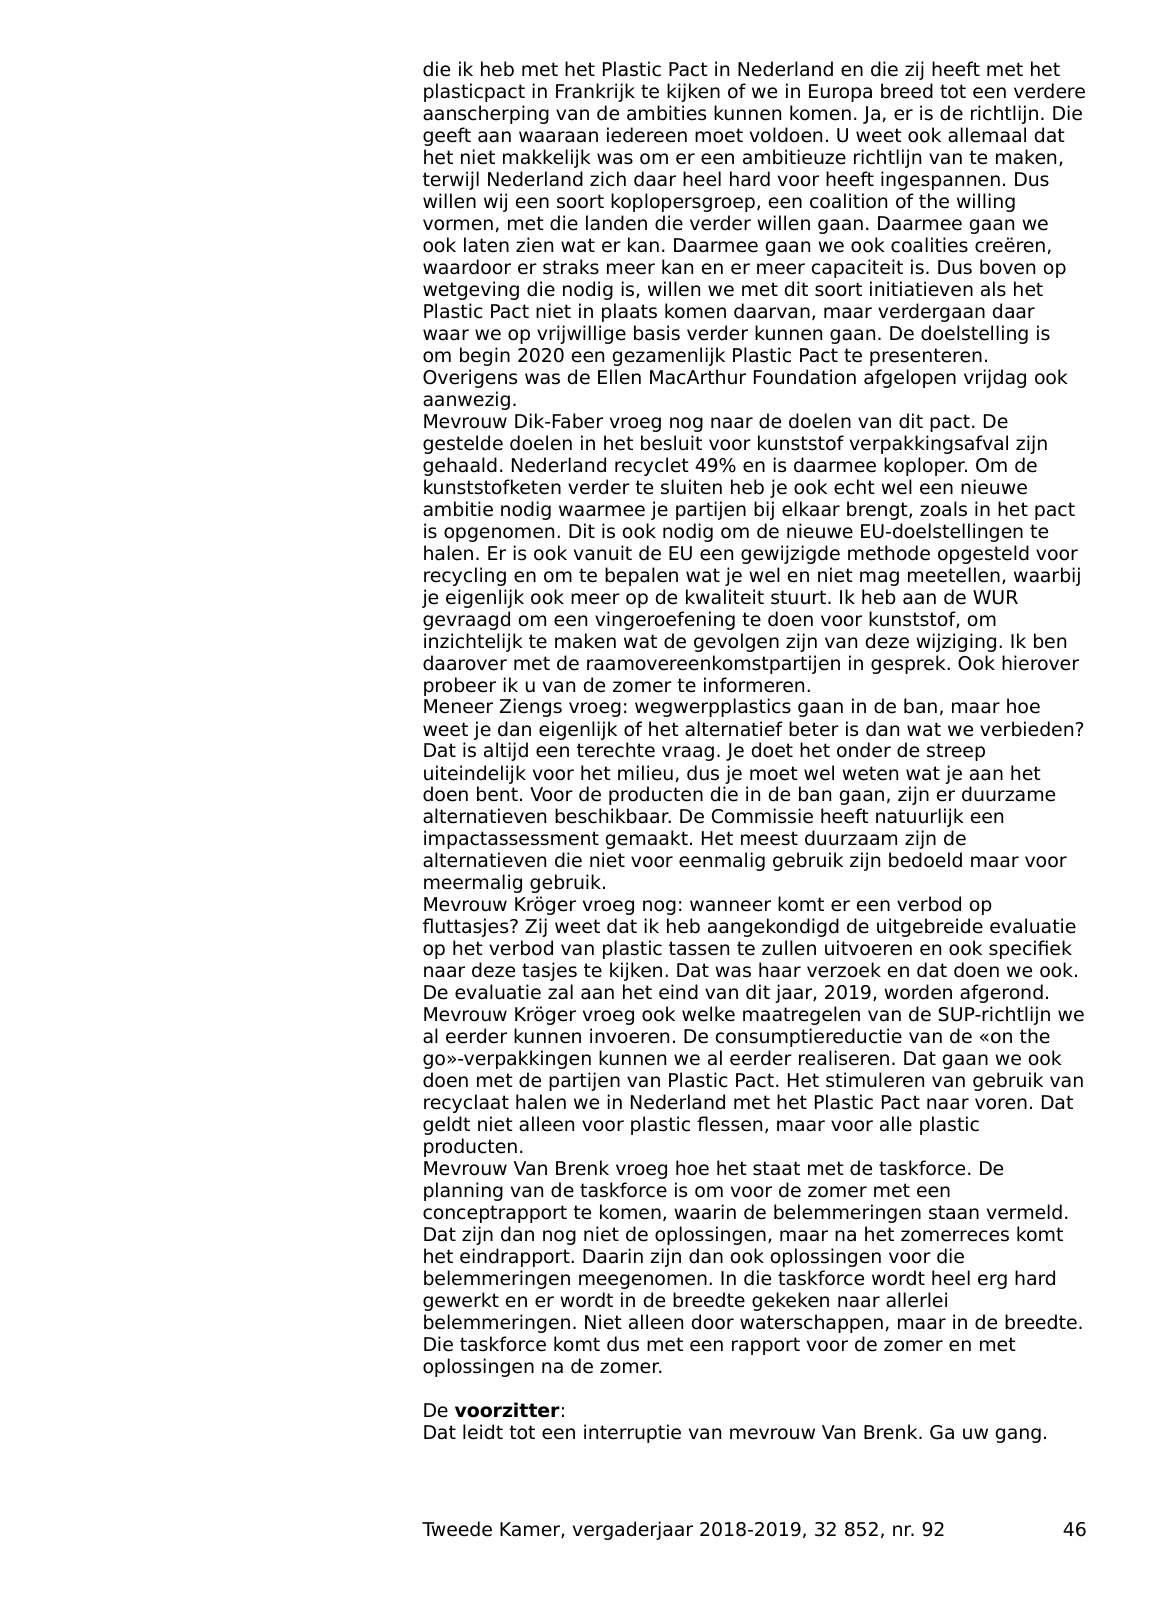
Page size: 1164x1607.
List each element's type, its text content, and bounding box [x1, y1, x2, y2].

text Mevrouw Kröger vroeg nog: wanneer komt er een verbod op fluttasjes? Zij weet dat ik heb aangekondigd de uitgebreide evaluatie op het verbod van plastic tassen te zullen uitvoeren en ook specifiek naar deze tasjes te kijken. Dat was haar verzoek en dat doen we ook. De evaluatie zal aan het eind van dit jaar, 2019, worden afgerond. [422, 894, 1087, 1004]
text Meneer Ziengs vroeg: wegwerpplastics gaan in de ban, maar hoe weet je dan eigenlijk of het alternatief beter is dan wat we verbieden? Dat is altijd een terechte vraag. Je doet het onder de streep uiteindelijk voor het milieu, dus je moet wel weten wat je aan het doen bent. Voor de producten die in de ban gaan, zijn er duurzame alternatieven beschikbaar. De Commissie heeft natuurlijk een impactassessment gemaakt. Het meest duurzaam zijn de alternatieven die niet voor eenmalig gebruik zijn bedoeld maar voor meermalig gebruik. [422, 696, 1087, 894]
text De voorzitter: [422, 1400, 1087, 1422]
text Mevrouw Dik-Faber vroeg nog naar de doelen van dit pact. De gestelde doelen in het besluit voor kunststof verpakkingsafval zijn gehaald. Nederland recyclet 49% en is daarmee koploper. Om de kunststofketen verder te sluiten heb je ook echt wel een nieuwe ambitie nodig waarmee je partijen bij elkaar brengt, zoals in het pact is opgenomen. Dit is ook nodig om de nieuwe EU-doelstellingen te halen. Er is ook vanuit de EU een gewijzigde methode opgesteld voor recycling en om te bepalen wat je wel en niet mag meetellen, waarbij je eigenlijk ook meer op de kwaliteit stuurt. Ik heb aan de WUR gevraagd om een vingeroefening te doen voor kunststof, om inzichtelijk te maken wat de gevolgen zijn van deze wijziging. Ik ben daarover met de raamovereenkomstpartijen in gesprek. Ook hierover probeer ik u van de zomer te informeren. [422, 411, 1087, 696]
text Dat leidt tot een interruptie van mevrouw Van Brenk. Ga uw gang. [422, 1422, 1087, 1444]
text Mevrouw Van Brenk vroeg hoe het staat met de taskforce. De planning van de taskforce is om voor de zomer met een conceptrapport te komen, waarin de belemmeringen staan vermeld. Dat zijn dan nog niet de oplossingen, maar na het zomerreces komt het eindrapport. Daarin zijn dan ook oplossingen voor die belemmeringen meegenomen. In die taskforce wordt heel erg hard gewerkt en er wordt in de breedte gekeken naar allerlei belemmeringen. Niet alleen door waterschappen, maar in de breedte. Die taskforce komt dus met een rapport voor de zomer en met oplossingen na de zomer. [422, 1158, 1087, 1378]
text Mevrouw Kröger vroeg ook welke maatregelen van de SUP-richtlijn we al eerder kunnen invoeren. De consumptiereductie van de «on the go»-verpakkingen kunnen we al eerder realiseren. Dat gaan we ook doen met de partijen van Plastic Pact. Het stimuleren van gebruik van recyclaat halen we in Nederland met het Plastic Pact naar voren. Dat geldt niet alleen voor plastic flessen, maar voor alle plastic producten. [422, 1004, 1087, 1158]
text die ik heb met het Plastic Pact in Nederland en die zij heeft met het plasticpact in Frankrijk te kijken of we in Europa breed tot een verdere aanscherping van de ambities kunnen komen. Ja, er is de richtlijn. Die geeft aan waaraan iedereen moet voldoen. U weet ook allemaal dat het niet makkelijk was om er een ambitieuze richtlijn van te maken, terwijl Nederland zich daar heel hard voor heeft ingespannen. Dus willen wij een soort koplopersgroep, een coalition of the willing vormen, met die landen die verder willen gaan. Daarmee gaan we ook laten zien wat er kan. Daarmee gaan we ook coalities creëren, waardoor er straks meer kan en er meer capaciteit is. Dus boven op wetgeving die nodig is, willen we met dit soort initiatieven als het Plastic Pact niet in plaats komen daarvan, maar verdergaan daar waar we op vrijwillige basis verder kunnen gaan. De doelstelling is om begin 2020 een gezamenlijk Plastic Pact te presenteren. Overigens was de Ellen MacArthur Foundation afgelopen vrijdag ook aanwezig. [422, 59, 1087, 411]
